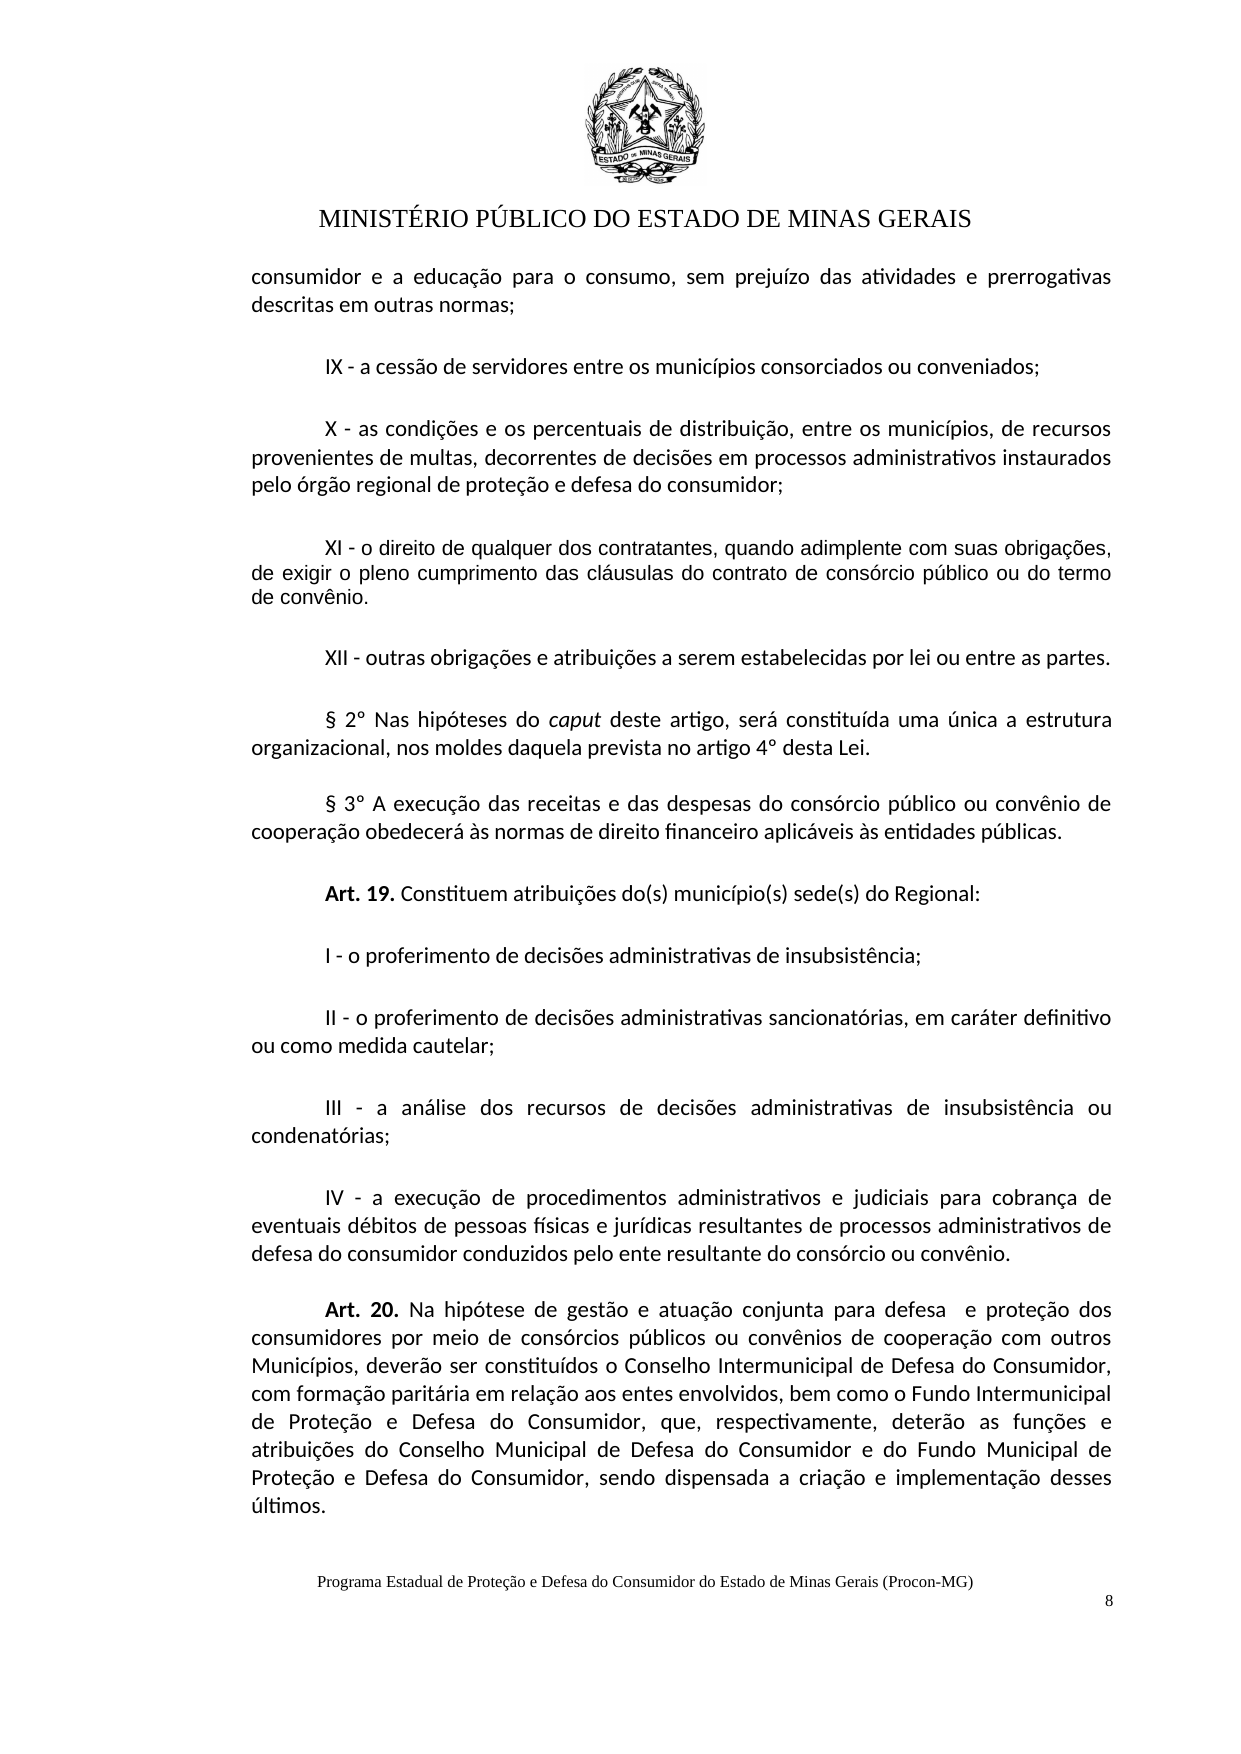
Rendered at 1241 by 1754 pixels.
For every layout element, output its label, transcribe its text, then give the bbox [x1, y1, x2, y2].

text IV - a execução de procedimentos administrativos e judiciais para cobrança de eventuais débitos de pessoas físicas e jurídicas resultantes de processos administrativos de defesa do consumidor conduzidos pelo ente resultante do consórcio ou convênio. [251, 1183, 1113, 1267]
text § 3º A execução das receitas e das despesas do consórcio público ou convênio de cooperação obedecerá às normas de direito financeiro aplicáveis às entidades públicas. [251, 789, 1113, 845]
text consumidor e a educação para o consumo, sem prejuízo das atividades e prerrogativas descritas em outras normas; [251, 262, 1113, 318]
text II - o proferimento de decisões administrativas sancionatórias, em caráter definitivo ou como medida cautelar; [251, 1003, 1113, 1059]
text III - a análise dos recursos de decisões administrativas de insubsistência ou condenatórias; [251, 1093, 1113, 1149]
text X - as condições e os percentuais de distribuição, entre os municípios, de recursos provenientes de multas, decorrentes de decisões em processos administrativos instaurados pelo órgão regional de proteção e defesa do consumidor; [251, 414, 1113, 499]
text Art. 19. Constituem atribuições do(s) município(s) sede(s) do Regional: [251, 879, 1113, 907]
text IX - a cessão de servidores entre os municípios consorciados ou conveniados; [251, 352, 1113, 381]
text § 2º Nas hipóteses do caput deste artigo, será constituída uma única a estrutura organizacional, nos moldes daquela prevista no artigo 4º desta Lei. [251, 705, 1113, 761]
text I - o proferimento de decisões administrativas de insubsistência; [251, 941, 1113, 969]
text XII - outras obrigações e atribuições a serem estabelecidas por lei ou entre as partes. [251, 643, 1113, 671]
text Art. 20. Na hipótese de gestão e atuação conjunta para defesa e proteção dos consumidores por meio de consórcios públicos ou convênios de cooperação com outros Municípios, deverão ser constituídos o Conselho Intermunicipal de Defesa do Consumidor, com formação paritária em relação aos entes envolvidos, bem como o Fundo Intermunicipal de Proteção e Defesa do Consumidor, que, respectivamente, deterão as funções e atribuições do Conselho Municipal de Defesa do Consumidor e do Fundo Municipal de Proteção e Defesa do Consumidor, sendo dispensada a criação e implementação desses últimos. [251, 1295, 1113, 1519]
picture [584, 63, 707, 186]
text XI - o direito de qualquer dos contratantes, quando adimplente com suas obrigações, de exigir o pleno cumprimento das cláusulas do contrato de consórcio público ou do termo de convênio. [251, 533, 1113, 609]
